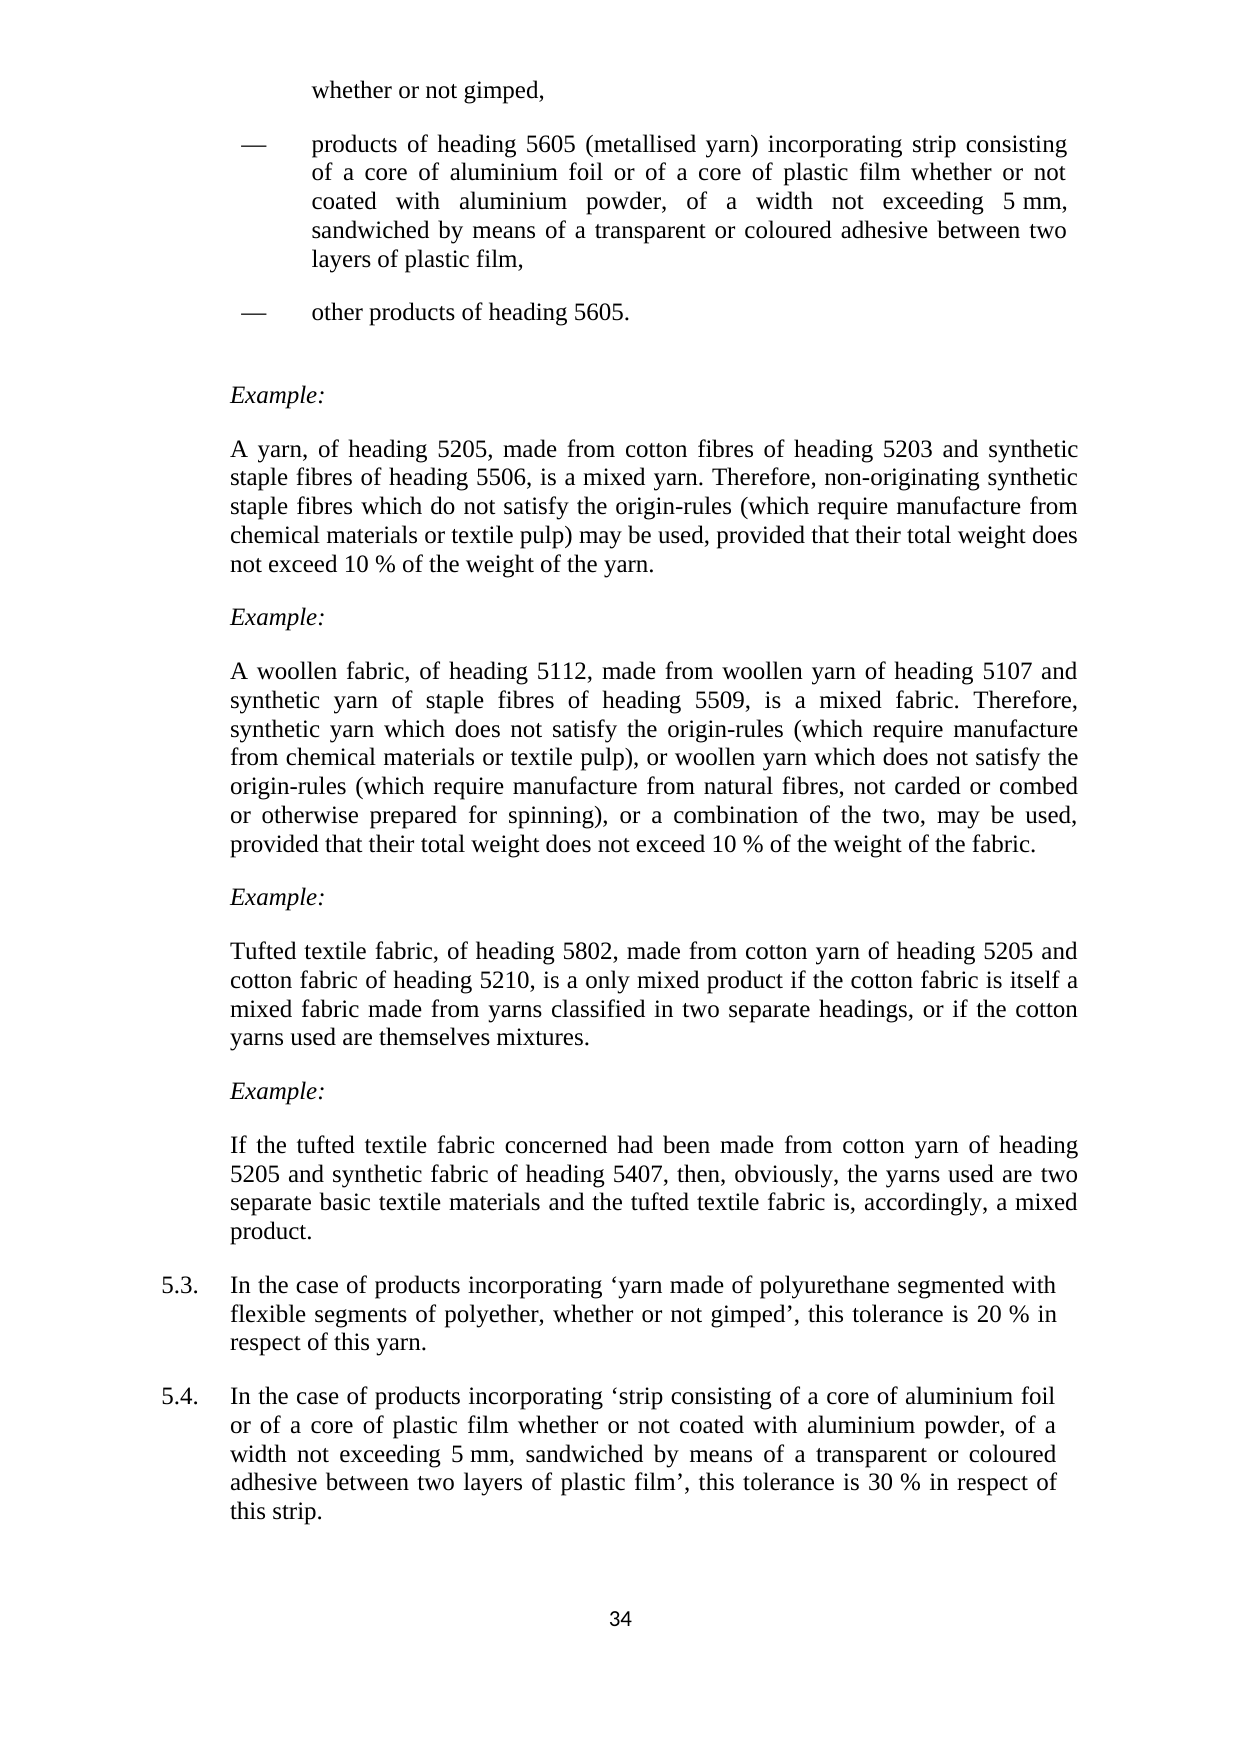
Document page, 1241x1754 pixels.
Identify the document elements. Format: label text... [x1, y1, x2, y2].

table_cell 5.4. [150, 1381, 218, 1550]
table_cell [1068, 1381, 1090, 1550]
table_cell [230, 75, 300, 129]
table_cell whether or not gimped, [300, 75, 1079, 129]
table_cell [1068, 1270, 1090, 1381]
table_cell Example: A yarn, of heading 5205, made from cotton fibres of heading 5203 and synthetic staple fibres of heading 5506, is a mixed yarn. Therefore, non-originating synthetic staple fibres which do not satisfy the origin-rules (which require manufacture from chemical materials or textile pulp) may be used, provided that their total weight does not exceed 10 % of the weight of the yarn. Example: A woollen fabric, of heading 5112, made from woollen yarn of heading 5107 and synthetic yarn of staple fibres of heading 5509, is a mixed fabric. Therefore, synthetic yarn which does not satisfy the origin-rules (which require manufacture from chemical materials or textile pulp), or woollen yarn which does not satisfy the origin-rules (which require manufacture from natural fibres, not carded or combed or otherwise prepared for spinning), or a combination of the two, may be used, provided that their total weight does not exceed 10 % of the weight of the fabric. Example: Tufted textile fabric, of heading 5802, made from cotton yarn of heading 5205 and cotton fabric of heading 5210, is a only mixed product if the cotton fabric is itself a mixed fabric made from yarns classified in two separate headings, or if the cotton yarns used are themselves mixtures. Example: If the tufted textile fabric concerned had been made from cotton yarn of heading 5205 and synthetic fabric of heading 5407, then, obviously, the yarns used are two separate basic textile materials and the tufted textile fabric is, accordingly, a mixed product. [219, 75, 1090, 1270]
table_cell other products of heading 5605. [300, 298, 1079, 351]
table_cell In the case of products incorporating ‘yarn made of polyurethane segmented with flexible segments of polyether, whether or not gimped’, this tolerance is 20 % in respect of this yarn. [219, 1270, 1068, 1381]
table_cell — [230, 129, 300, 297]
table_cell [150, 75, 218, 1270]
table_cell products of heading 5605 (metallised yarn) incorporating strip consisting of a core of aluminium foil or of a core of plastic film whether or not coated with aluminium powder, of a width not exceeding 5 mm, sandwiched by means of a transparent or coloured adhesive between two layers of plastic film, [300, 129, 1079, 297]
table_cell In the case of products incorporating ‘strip consisting of a core of aluminium foil or of a core of plastic film whether or not coated with aluminium powder, of a width not exceeding 5 mm, sandwiched by means of a transparent or coloured adhesive between two layers of plastic film’, this tolerance is 30 % in respect of this strip. [219, 1381, 1068, 1550]
table_cell — [230, 298, 300, 351]
table_cell 5.3. [150, 1270, 218, 1381]
